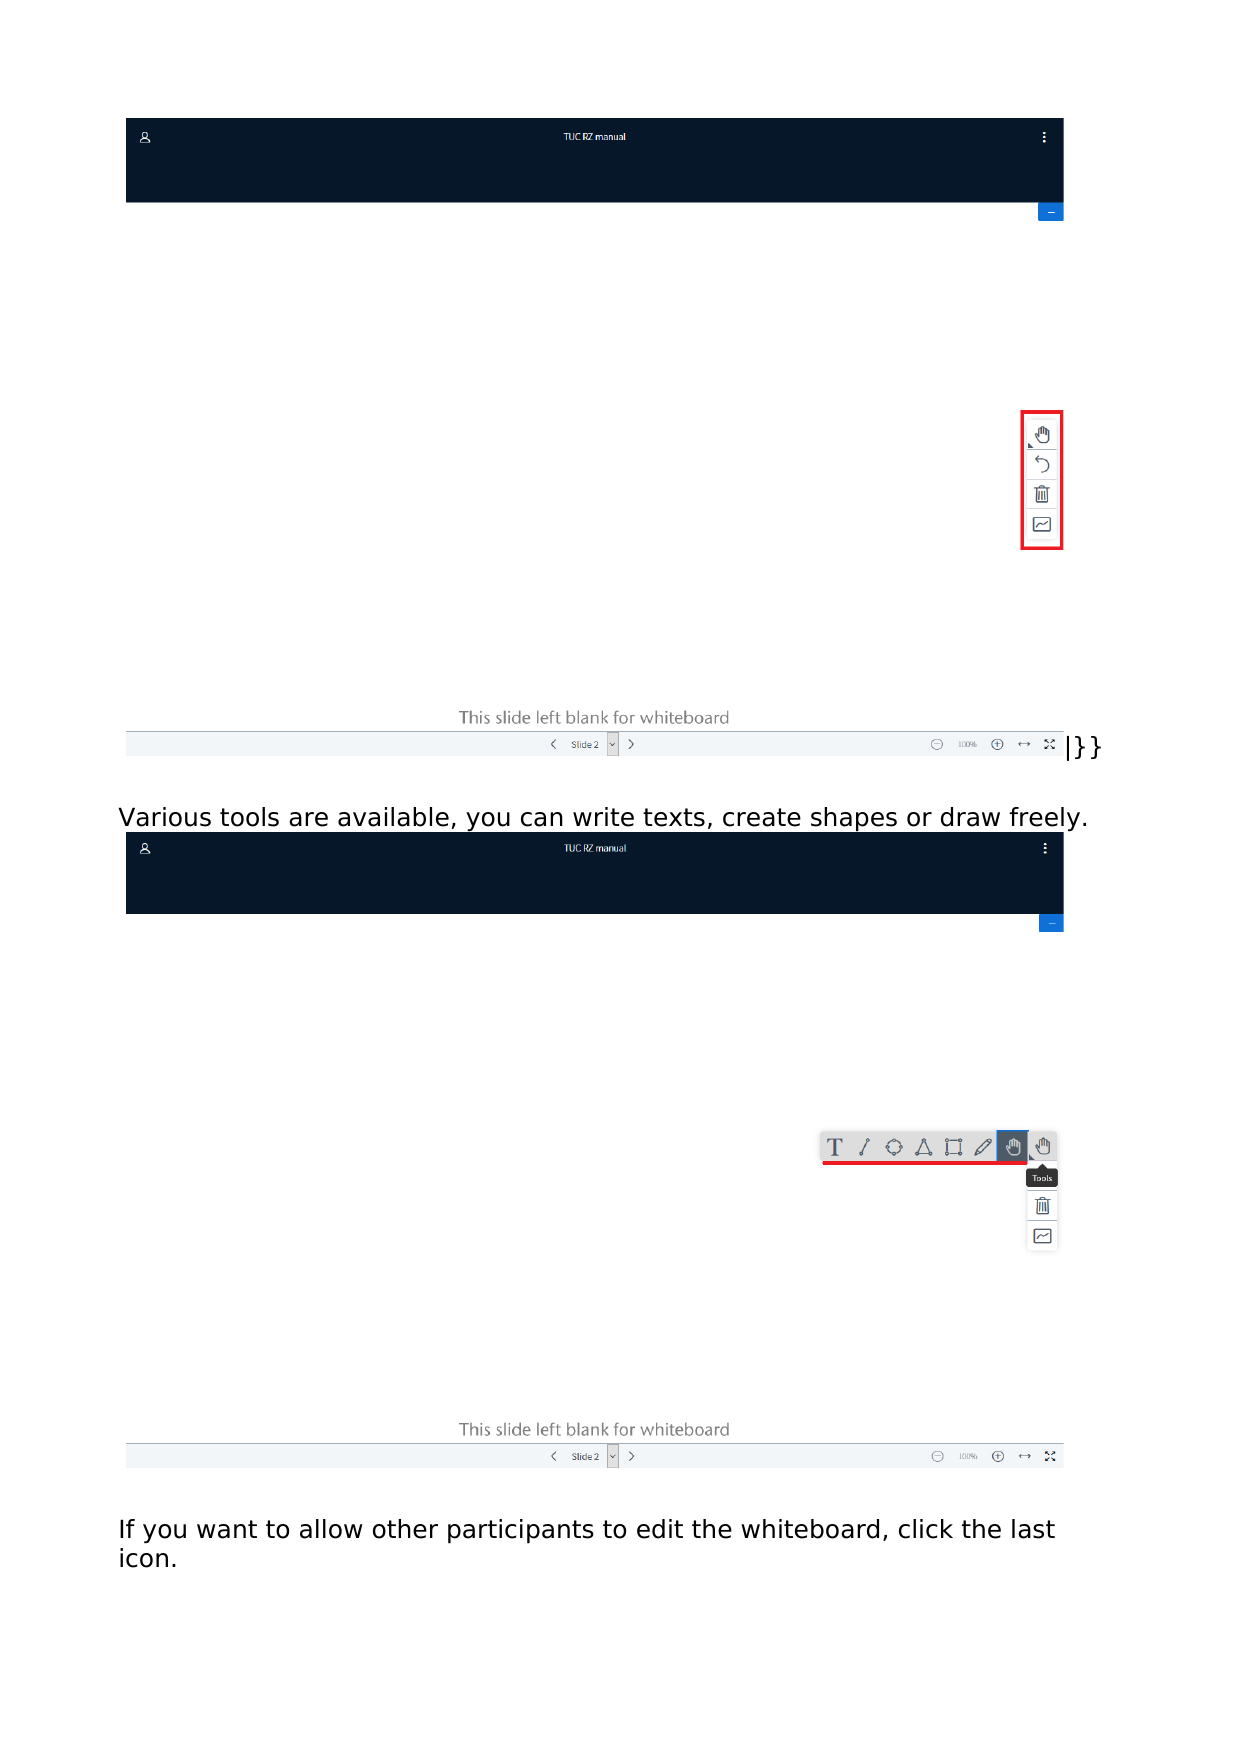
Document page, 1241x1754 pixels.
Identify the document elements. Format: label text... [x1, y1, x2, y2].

text |}} [118, 118, 1122, 791]
picture [126, 118, 1064, 756]
picture [126, 832, 1064, 1468]
text Various tools are available, you can write texts, create shapes or draw freely. [118, 803, 1122, 1503]
text If you want to allow other participants to edit the whiteboard, click the last icon. [118, 1515, 1122, 1573]
